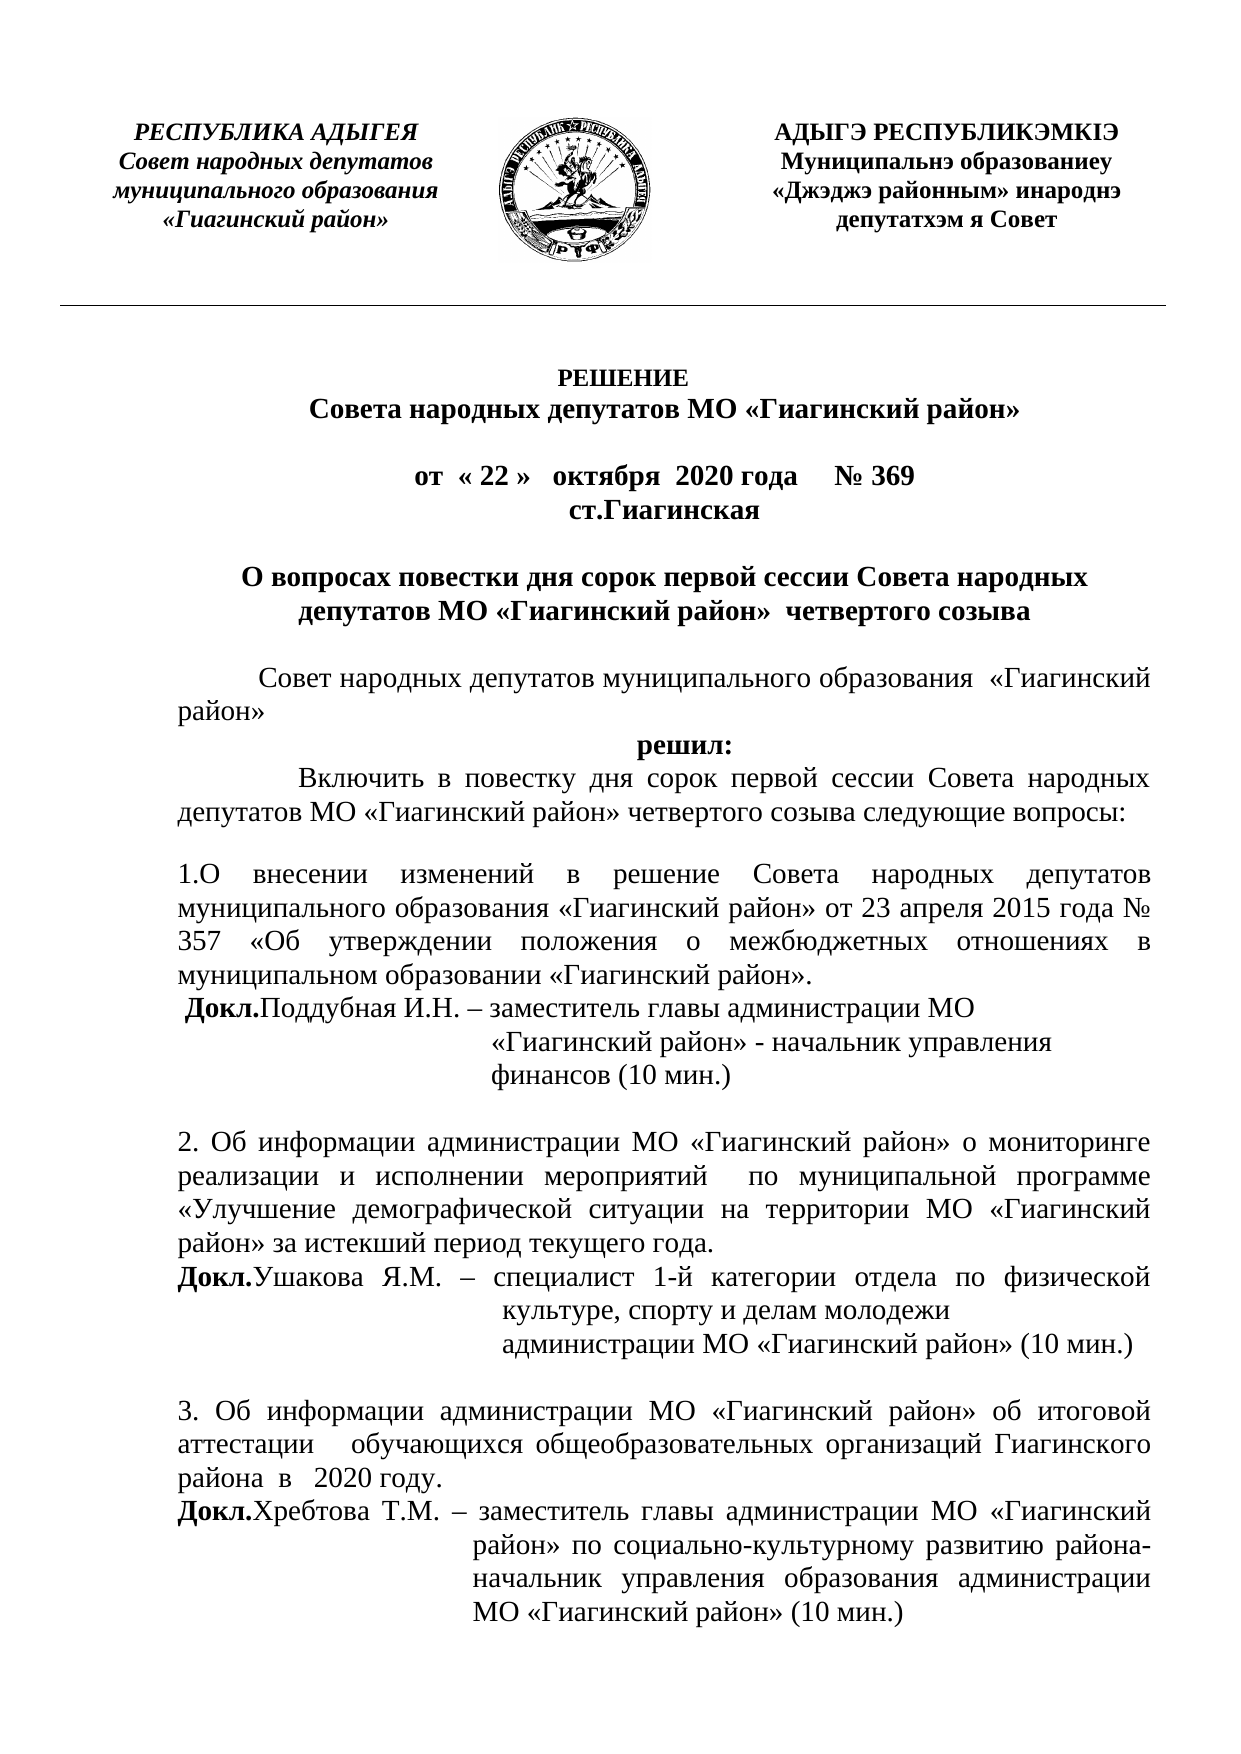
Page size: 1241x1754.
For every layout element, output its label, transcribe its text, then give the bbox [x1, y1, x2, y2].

text 3. Об информации администрации МО «Гиагинский район» об итоговой аттестации обучающихся общеобразовательных организаций Гиагинского района в 2020 году. [177, 1393, 1152, 1493]
text 1.О внесении изменений в решение Совета народных депутатов муниципального образования «Гиагинский район» от 23 апреля 2015 года № 357 «Об утверждении положения о межбюджетных отношениях в муниципальном образовании «Гиагинский район». [177, 856, 1152, 990]
table_header АДЫГЭ РЕСПУБЛИКЭМКIЭ Муниципальнэ образованиеу «Джэджэ районным» инароднэ депутатхэм я Совет [726, 118, 1166, 304]
text Докл.Ушакова Я.М. – специалист 1-й категории отдела по физической культуре, спорту и делам молодежи [177, 1259, 1152, 1326]
table_header РЕСПУБЛИКА АДЫГЕЯ Совет народных депутатов муниципального образования «Гиагинский район» [60, 118, 491, 304]
subtitle депутатов МО «Гиагинский район» четвертого созыва [177, 593, 1152, 626]
subtitle Совета народных депутатов МО «Гиагинский район» [177, 391, 1152, 425]
text администрации МО «Гиагинский район» (10 мин.) [177, 1326, 1152, 1359]
text «Гиагинский район» - начальник управления [177, 1024, 1152, 1057]
subtitle РЕШЕНИЕ [177, 363, 1152, 391]
subtitle О вопросах повестки дня сорок первой сессии Совета народных [177, 559, 1152, 593]
subtitle ст.Гиагинская [177, 492, 1152, 526]
subtitle Совет народных депутатов муниципального образования «Гиагинский район» [177, 660, 1152, 727]
table_header [491, 118, 726, 304]
text Докл.Поддубная И.Н. – заместитель главы администрации МО [177, 990, 1152, 1024]
subtitle Включить в повестку дня сорок первой сессии Совета народных депутатов МО «Гиагинский район» четвертого созыва следующие вопросы: [177, 760, 1152, 827]
text Докл.Хребтова Т.М. – заместитель главы администрации МО «Гиагинский район» по социально-культурному развитию района- начальник управления образования администрации МО «Гиагинский район» (10 мин.) [177, 1493, 1152, 1628]
subtitle от « 22 » октября 2020 года № 369 [177, 458, 1152, 492]
text 2. Об информации администрации МО «Гиагинский район» о мониторинге реализации и исполнении мероприятий по муниципальной программе «Улучшение демографической ситуации на территории МО «Гиагинский район» за истекший период текущего года. [177, 1124, 1152, 1259]
subtitle решил: [177, 727, 1152, 760]
text финансов (10 мин.) [177, 1057, 1152, 1091]
